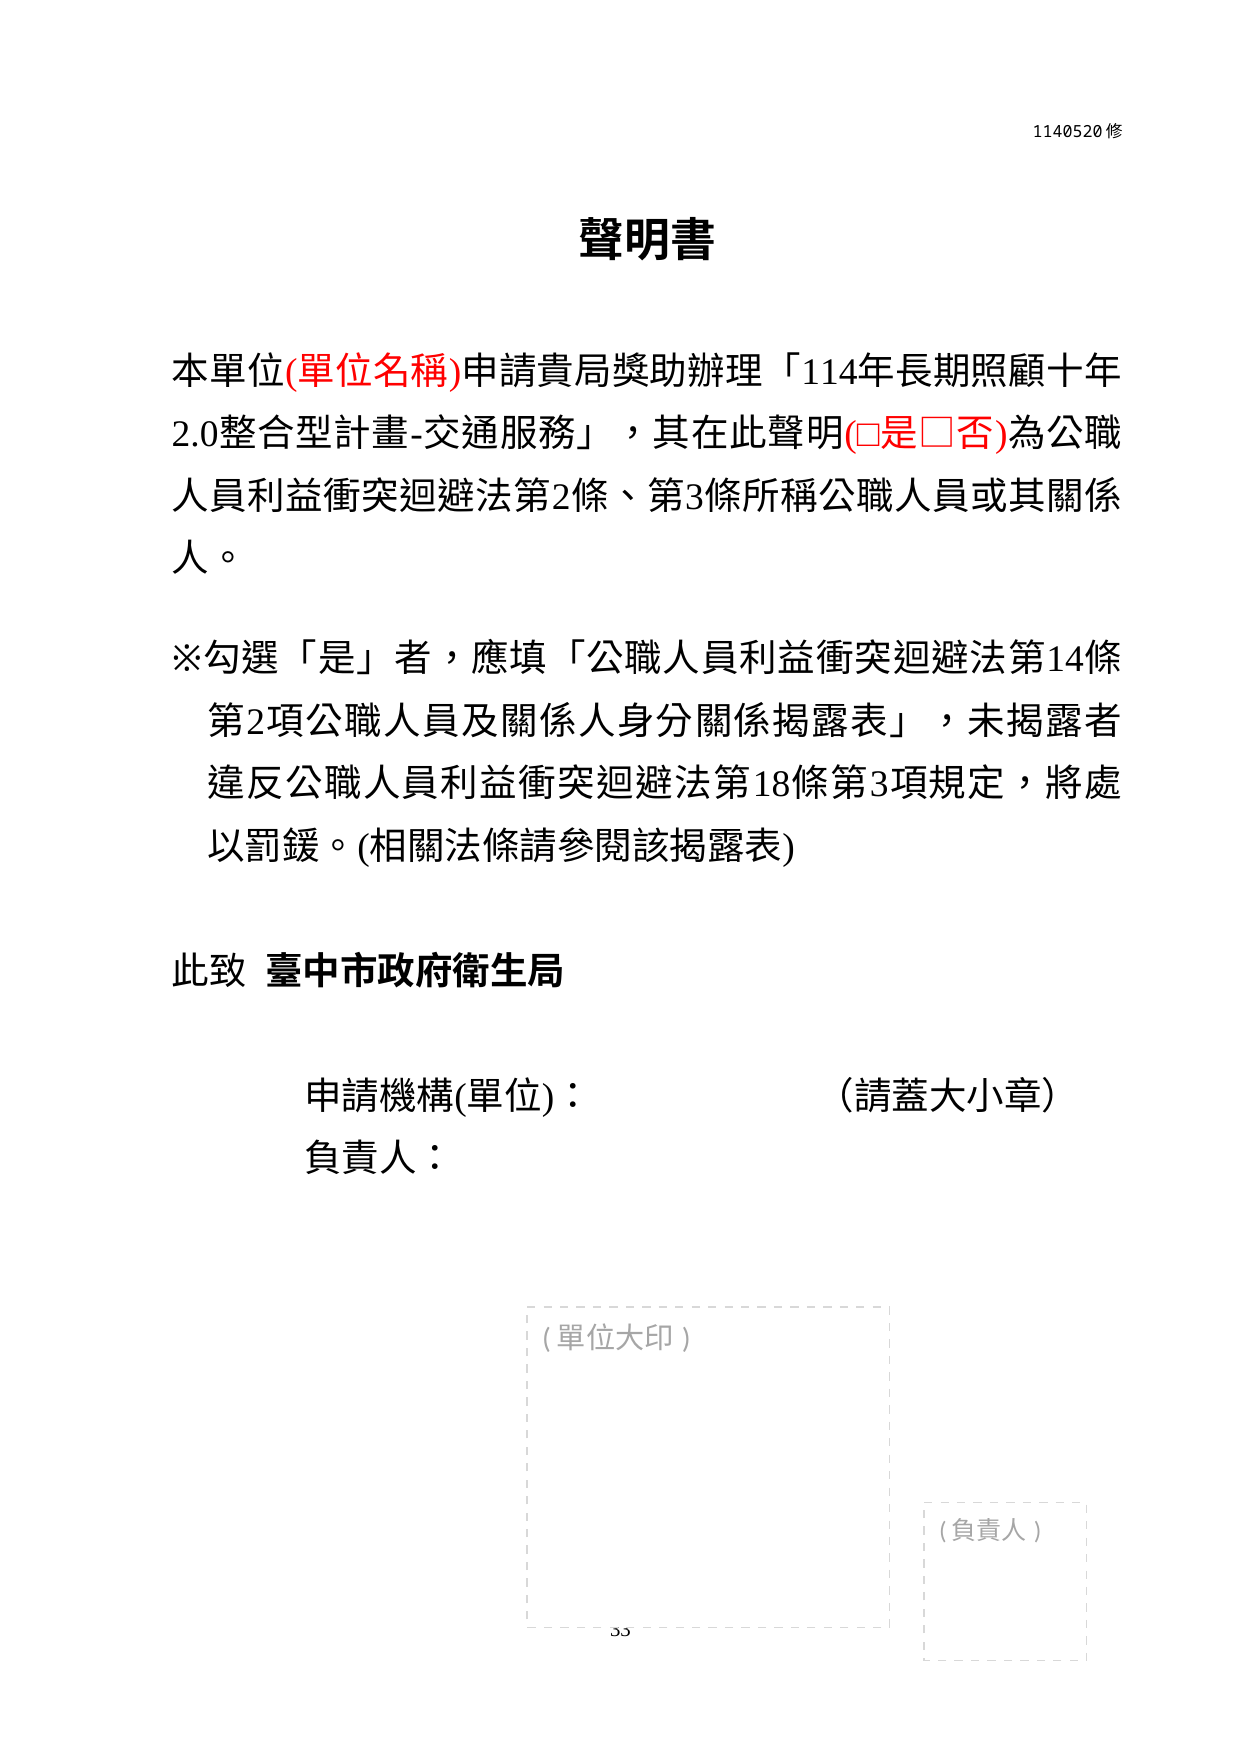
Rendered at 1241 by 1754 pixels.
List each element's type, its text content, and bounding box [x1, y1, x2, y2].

subtitle 負責人： [171, 1114, 1122, 1176]
subtitle 申請機構(單位)： （請蓋大小章） [171, 1051, 1122, 1114]
subtitle 本單位(單位名稱)申請貴局獎助辦理「114年長期照顧十年2.0整合型計畫-交通服務」，其在此聲明(□是□否)為公職人員利益衝突迴避法第2條、第3條所稱公職人員或其關係人。 [171, 326, 1122, 576]
subtitle 聲明書 [171, 164, 1122, 289]
subtitle 此致 臺中市政府衛生局 [171, 926, 1122, 989]
subtitle ※勾選「是」者，應填「公職人員利益衝突迴避法第14條第2項公職人員及關係人身分關係揭露表」，未揭露者違反公職人員利益衝突迴避法第18條第3項規定，將處以罰鍰。(相關法條請參閱該揭露表) [171, 614, 1122, 864]
